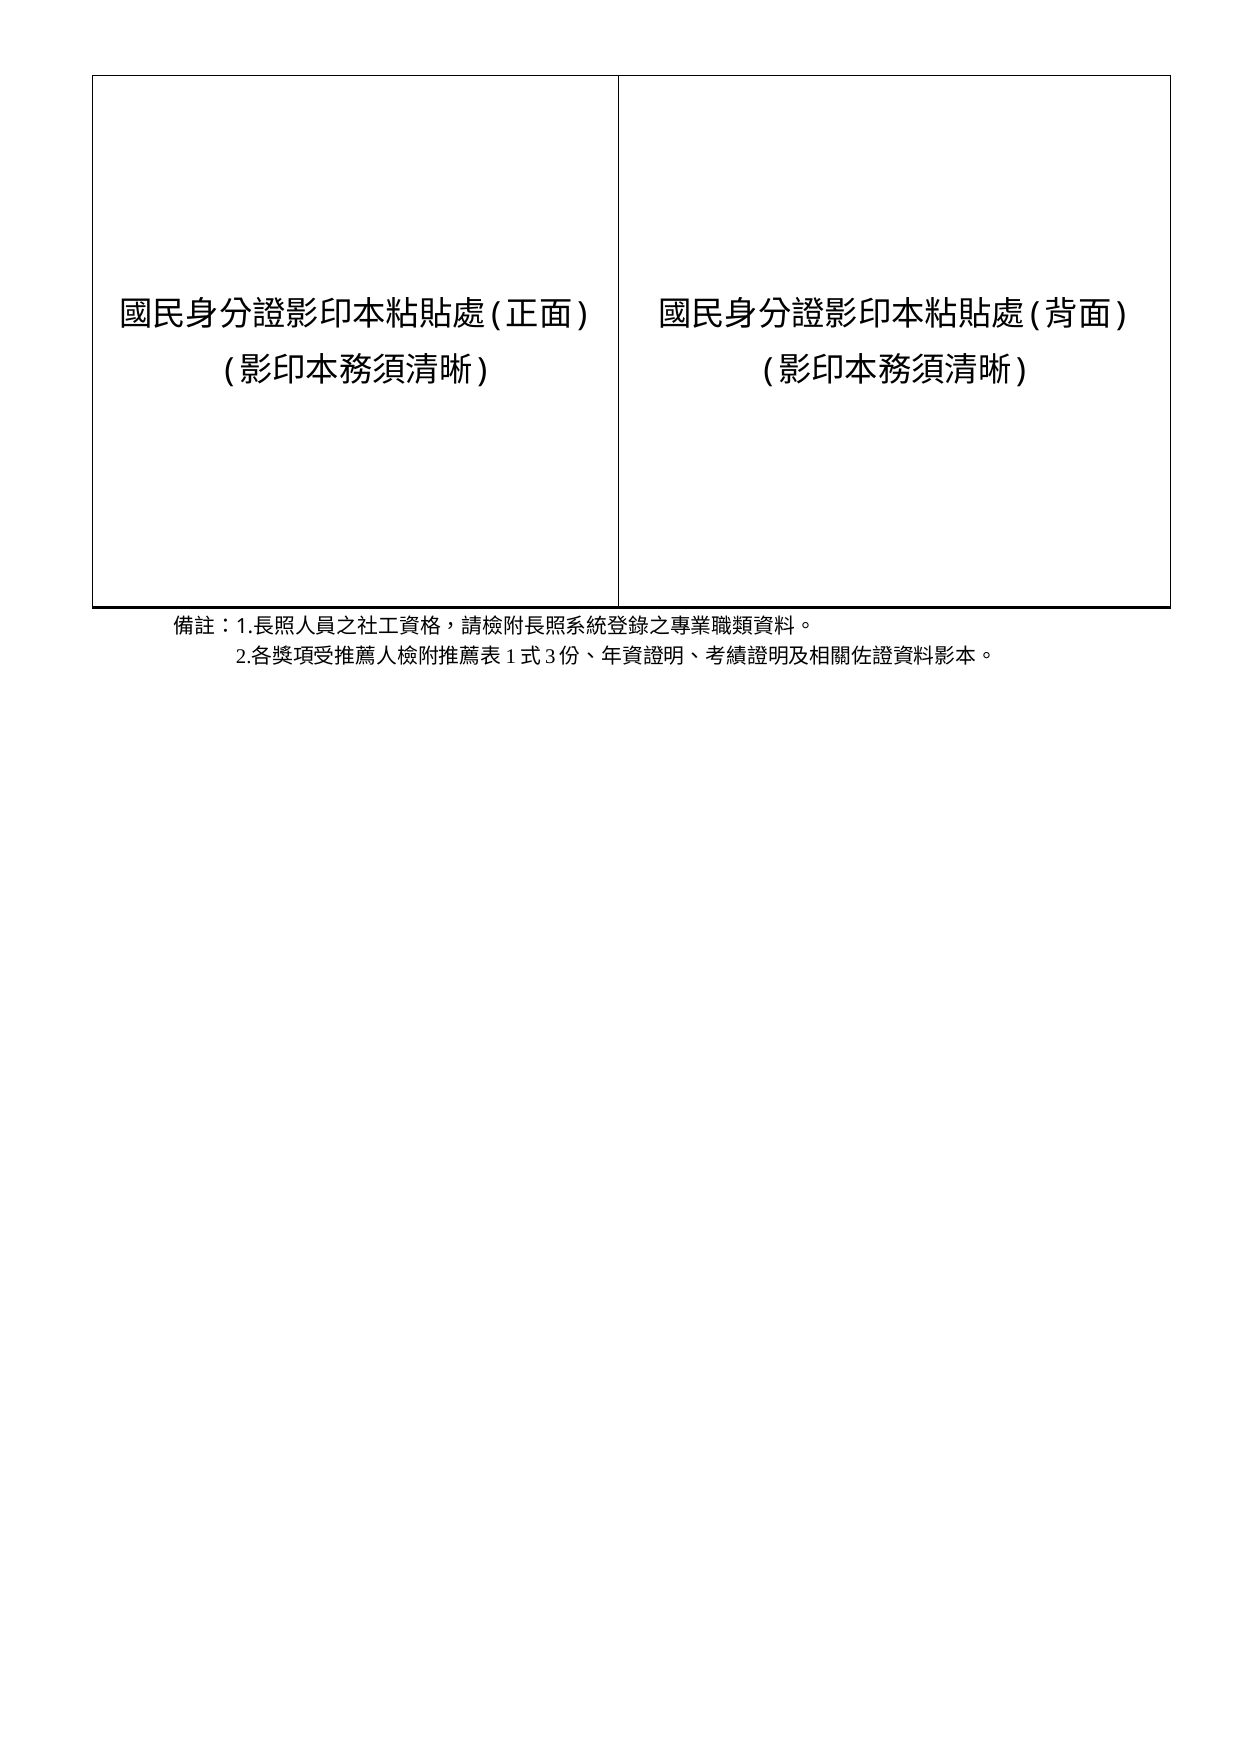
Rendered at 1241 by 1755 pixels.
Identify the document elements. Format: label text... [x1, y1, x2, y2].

text 2.各獎項受推薦人檢附推薦表1式3份、年資證明、考績證明及相關佐證資料影本。 [236, 639, 1090, 669]
table_cell 國民身分證影印本粘貼處(背面) (影印本務須清晰) [619, 76, 1170, 606]
text 備註：1.長照人員之社工資格，請檢附長照系統登錄之專業職類資料。 [173, 609, 1090, 639]
table_cell 國民身分證影印本粘貼處(正面) (影印本務須清晰) [93, 76, 618, 606]
